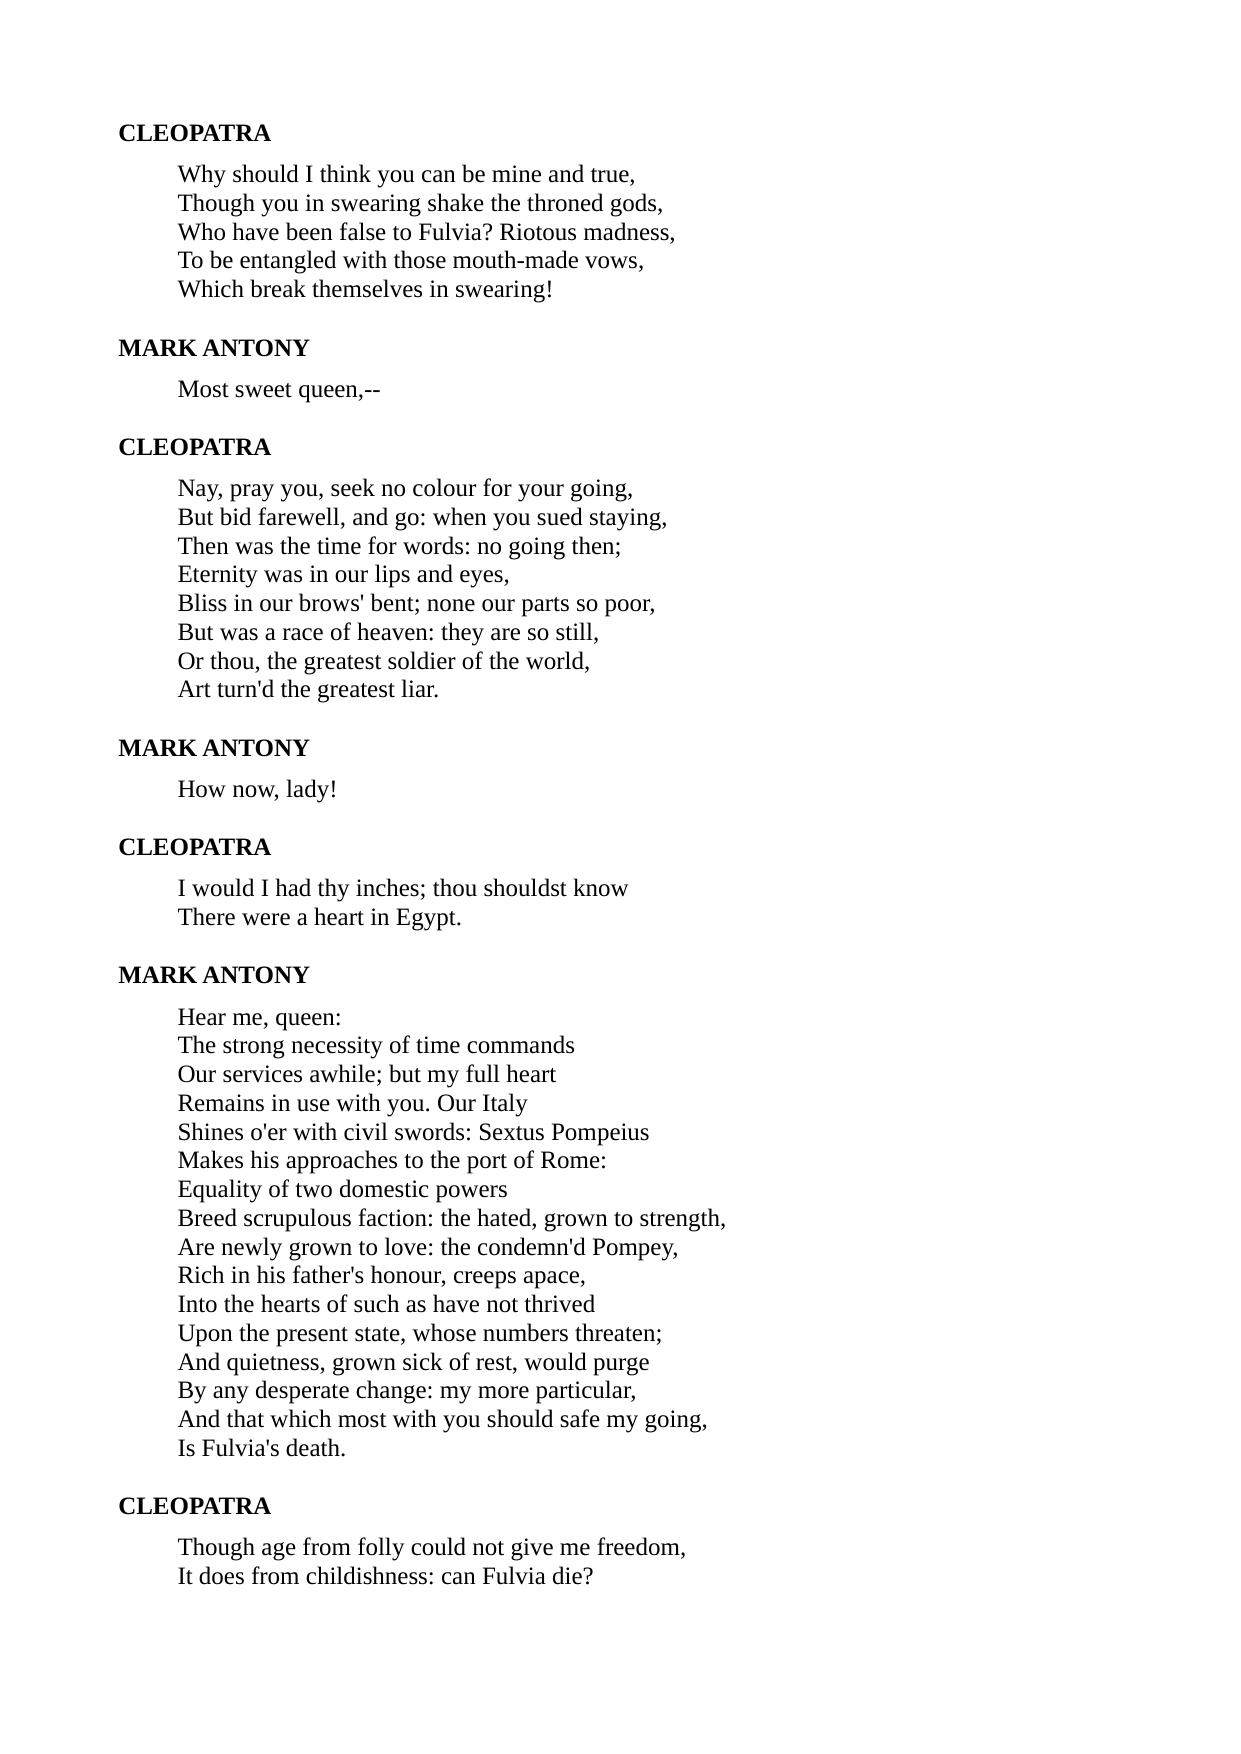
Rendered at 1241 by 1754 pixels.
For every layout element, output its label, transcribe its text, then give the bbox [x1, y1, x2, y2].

text CLEOPATRA [118, 1491, 1122, 1520]
text CLEOPATRA [118, 832, 1122, 861]
text Hear me, queen: The strong necessity of time commands Our services awhile; but my full heart Remains in use with you. Our Italy Shines o'er with civil swords: Sextus Pompeius Makes his approaches to the port of Rome: Equality of two domestic powers Breed scrupulous faction: the hated, grown to strength, Are newly grown to love: the condemn'd Pompey, Rich in his father's honour, creeps apace, Into the hearts of such as have not thrived Upon the present state, whose numbers threaten; And quietness, grown sick of rest, would purge By any desperate change: my more particular, And that which most with you should safe my going, Is Fulvia's death. [177, 1002, 1063, 1462]
text Nay, pray you, seek no colour for your going, But bid farewell, and go: when you sued staying, Then was the time for words: no going then; Eternity was in our lips and eyes, Bliss in our brows' bent; none our parts so poor, But was a race of heaven: they are so still, Or thou, the greatest soldier of the world, Art turn'd the greatest liar. [177, 473, 1063, 703]
text MARK ANTONY [118, 961, 1122, 989]
text Most sweet queen,-- [177, 374, 1063, 403]
text How now, lady! [177, 774, 1063, 803]
text MARK ANTONY [118, 333, 1122, 361]
text CLEOPATRA [118, 118, 1122, 147]
text Why should I think you can be mine and true, Though you in swearing shake the throned gods, Who have been false to Fulvia? Riotous madness, To be entangled with those mouth-made vows, Which break themselves in swearing! [177, 159, 1063, 303]
text CLEOPATRA [118, 432, 1122, 461]
text Though age from folly could not give me freedom, It does from childishness: can Fulvia die? [177, 1532, 1063, 1590]
text I would I had thy inches; thou shouldst know There were a heart in Egypt. [177, 873, 1063, 931]
text MARK ANTONY [118, 733, 1122, 762]
